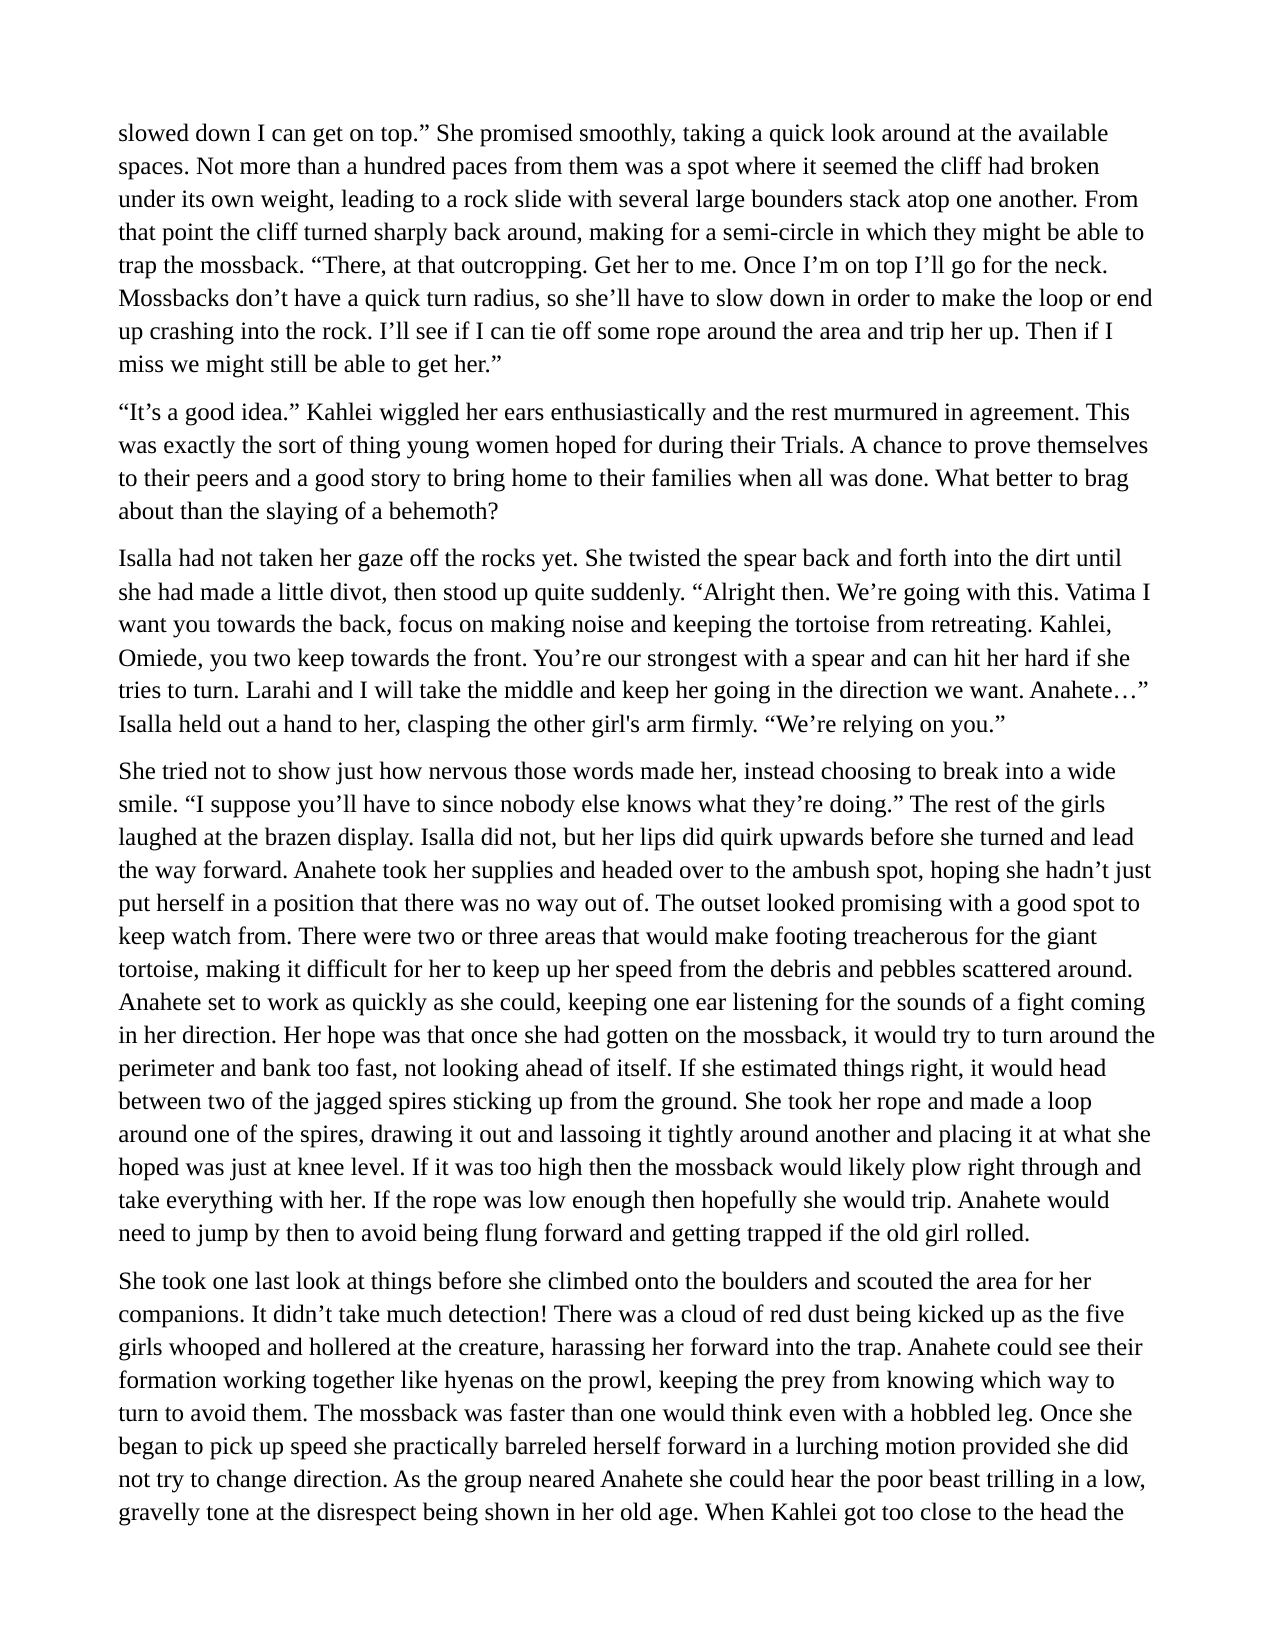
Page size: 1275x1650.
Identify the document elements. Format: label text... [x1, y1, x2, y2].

text She took one last look at things before she climbed onto the boulders and scouted the area for her companions. It didn’t take much detection! There was a cloud of red dust being kicked up as the five girls whooped and hollered at the creature, harassing her forward into the trap. Anahete could see their formation working together like hyenas on the prowl, keeping the prey from knowing which way to turn to avoid them. The mossback was faster than one would think even with a hobbled leg. Once she began to pick up speed she practically barreled herself forward in a lurching motion provided she did not try to change direction. As the group neared Anahete she could hear the poor beast trilling in a low, gravelly tone at the disrespect being shown in her old age. When Kahlei got too close to the head the [118, 1266, 1157, 1526]
text Isalla had not taken her gaze off the rocks yet. She twisted the spear back and forth into the dirt until she had made a little divot, then stood up quite suddenly. “Alright then. We’re going with this. Vatima I want you towards the back, focus on making noise and keeping the tortoise from retreating. Kahlei, Omiede, you two keep towards the front. You’re our strongest with a spear and can hit her hard if she tries to turn. Larahi and I will take the middle and keep her going in the direction we want. Anahete…” Isalla held out a hand to her, clasping the other girl's arm firmly. “We’re relying on you.” [118, 543, 1157, 737]
text She tried not to show just how nervous those words made her, instead choosing to break into a wide smile. “I suppose you’ll have to since nobody else knows what they’re doing.” The rest of the girls laughed at the brazen display. Isalla did not, but her lips did quirk upwards before she turned and lead the way forward. Anahete took her supplies and headed over to the ambush spot, hoping she hadn’t just put herself in a position that there was no way out of. The outset looked promising with a good spot to keep watch from. There were two or three areas that would make footing treacherous for the giant tortoise, making it difficult for her to keep up her speed from the debris and pebbles scattered around. Anahete set to work as quickly as she could, keeping one ear listening for the sounds of a fight coming in her direction. Her hope was that once she had gotten on the mossback, it would try to turn around the perimeter and bank too fast, not looking ahead of itself. If she estimated things right, it would head between two of the jagged spires sticking up from the ground. She took her rope and made a loop around one of the spires, drawing it out and lassoing it tightly around another and placing it at what she hoped was just at knee level. If it was too high then the mossback would likely plow right through and take everything with her. If the rope was low enough then hopefully she would trip. Anahete would need to jump by then to avoid being flung forward and getting trapped if the old girl rolled. [118, 756, 1157, 1247]
text slowed down I can get on top.” She promised smoothly, taking a quick look around at the available spaces. Not more than a hundred paces from them was a spot where it seemed the cliff had broken under its own weight, leading to a rock slide with several large bounders stack atop one another. From that point the cliff turned sharply back around, making for a semi-circle in which they might be able to trap the mossback. “There, at that outcropping. Get her to me. Once I’m on top I’ll go for the neck. Mossbacks don’t have a quick turn radius, so she’ll have to slow down in order to make the loop or end up crashing into the rock. I’ll see if I can tie off some rope around the area and trip her up. Then if I miss we might still be able to get her.” [118, 118, 1157, 378]
text “It’s a good idea.” Kahlei wiggled her ears enthusiastically and the rest murmured in agreement. This was exactly the sort of thing young women hoped for during their Trials. A chance to prove themselves to their peers and a good story to bring home to their families when all was done. What better to brag about than the slaying of a behemoth? [118, 397, 1157, 525]
